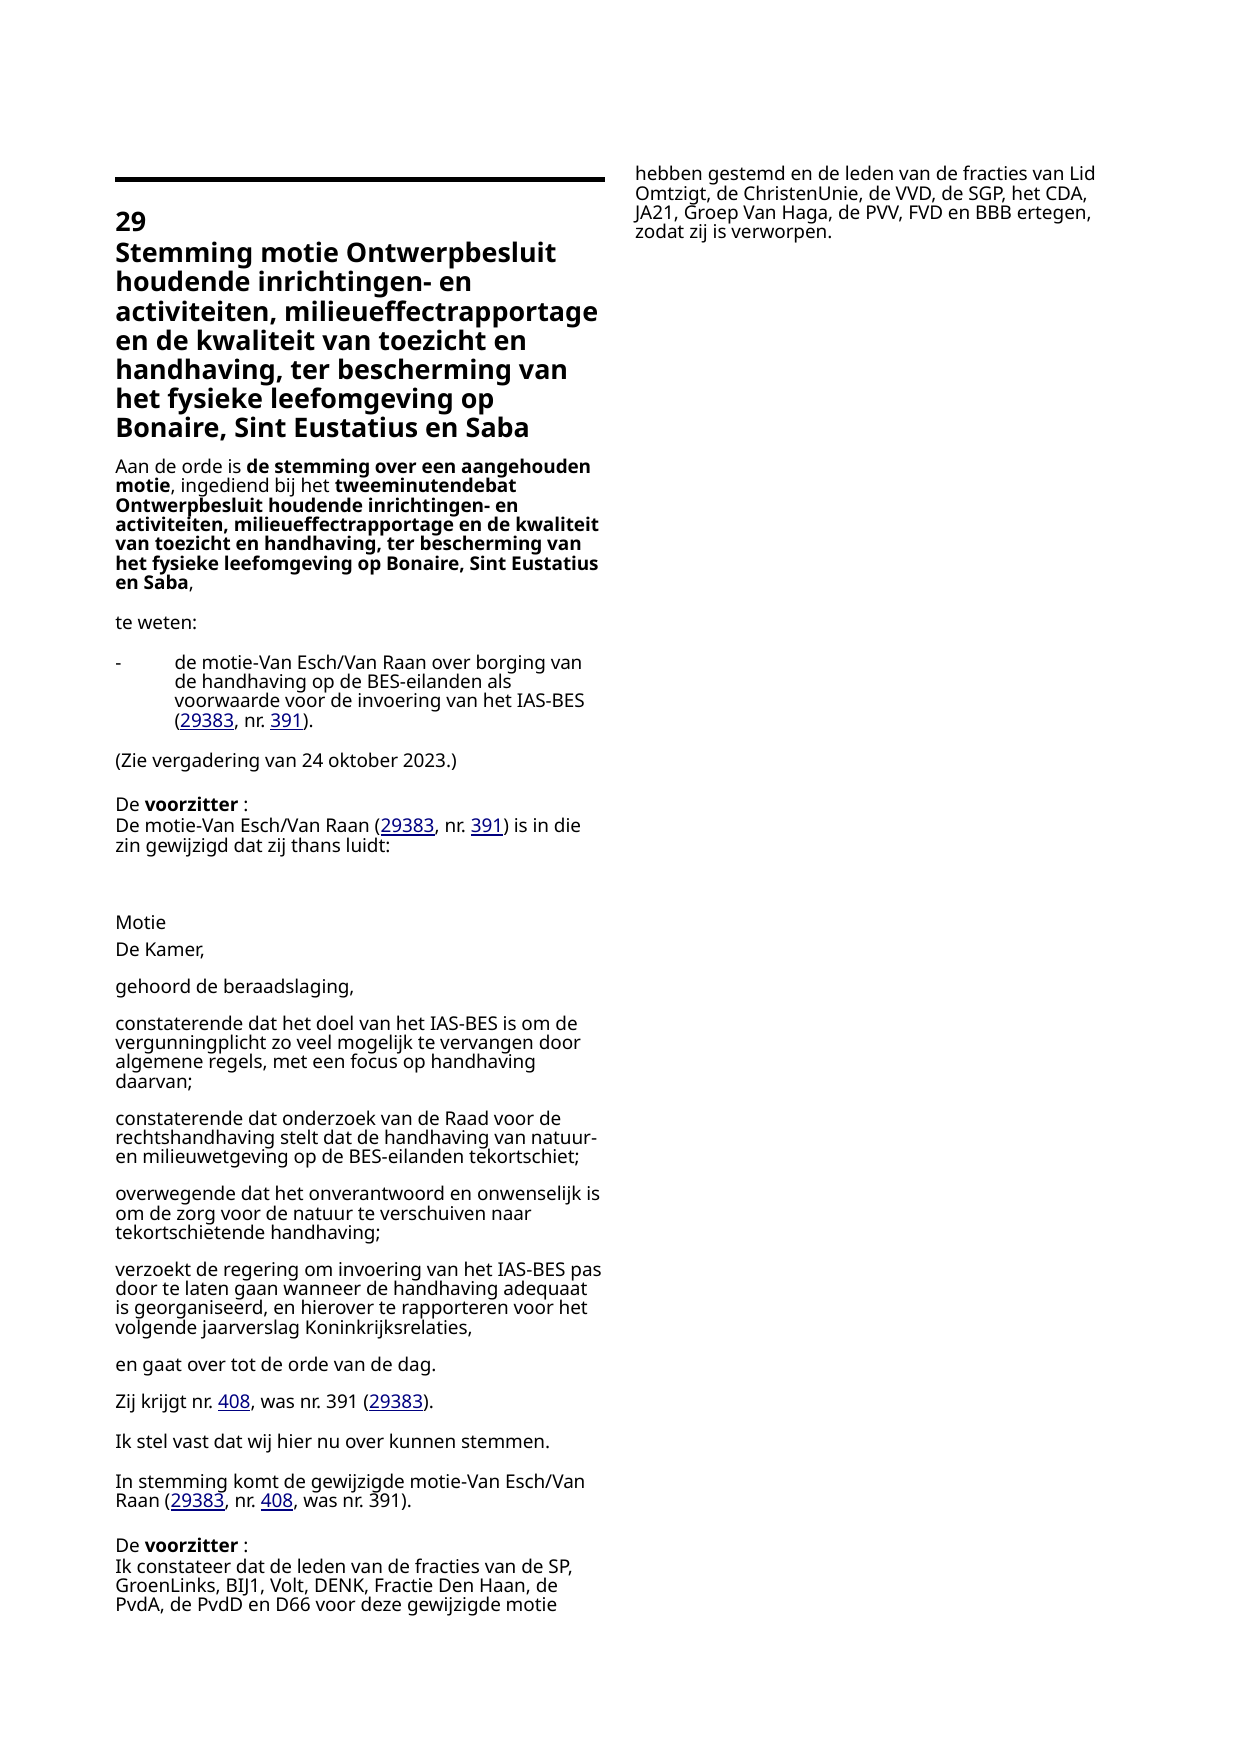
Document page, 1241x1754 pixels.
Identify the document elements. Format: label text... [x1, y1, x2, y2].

text Ik constateer dat de leden van de fracties van de SP, GroenLinks, BIJ1, Volt, DENK, Fractie Den Haan, de PvdA, de PvdD en D66 voor deze gewijzigde motie [115, 1558, 605, 1616]
text te weten: [115, 614, 605, 633]
text en gaat over tot de orde van de dag. [115, 1356, 605, 1375]
text constaterende dat onderzoek van de Raad voor de rechtshandhaving stelt dat de handhaving van natuur- en milieuwetgeving op de BES-eilanden tekortschiet; [115, 1110, 605, 1168]
list de motie-Van Esch/Van Raan over borging van de handhaving op de BES-eilanden als voorwaarde voor de invoering van het IAS-BES (29383, nr. 391). [115, 654, 605, 731]
text overwegende dat het onverantwoord en onwenselijk is om de zorg voor de natuur te verschuiven naar tekortschietende handhaving; [115, 1185, 605, 1243]
text De voorzitter : [115, 792, 605, 817]
text 29 [115, 203, 605, 239]
text Ik stel vast dat wij hier nu over kunnen stemmen. [115, 1433, 605, 1452]
text hebben gestemd en de leden van de fracties van Lid Omtzigt, de ChristenUnie, de VVD, de SGP, het CDA, JA21, Groep Van Haga, de PVV, FVD en BBB ertegen, zodat zij is verworpen. [635, 165, 1125, 242]
text Aan de orde is de stemming over een aangehouden motie, ingediend bij het tweeminutendebat Ontwerpbesluit houdende inrichtingen- en activiteiten, milieueffectrapportage en de kwaliteit van toezicht en handhaving, ter bescherming van het fysieke leefomgeving op Bonaire, Sint Eustatius en Saba, [115, 458, 605, 593]
text De Kamer, [115, 941, 605, 960]
text constaterende dat het doel van het IAS-BES is om de vergunningplicht zo veel mogelijk te vervangen door algemene regels, met een focus op handhaving daarvan; [115, 1015, 605, 1092]
text De motie-Van Esch/Van Raan (29383, nr. 391) is in die zin gewijzigd dat zij thans luidt: [115, 817, 605, 856]
text gehoord de beraadslaging, [115, 978, 605, 997]
text In stemming komt de gewijzigde motie-Van Esch/Van Raan (29383, nr. 408, was nr. 391). [115, 1473, 605, 1511]
text De voorzitter : [115, 1532, 605, 1558]
text Stemming motie Ontwerpbesluit houdende inrichtingen- en activiteiten, milieueffectrapportage en de kwaliteit van toezicht en handhaving, ter bescherming van het fysieke leefomgeving op Bonaire, Sint Eustatius en Saba [115, 239, 605, 458]
text Motie [115, 909, 605, 935]
text Zij krijgt nr. 408, was nr. 391 (29383). [115, 1393, 605, 1412]
text verzoekt de regering om invoering van het IAS-BES pas door te laten gaan wanneer de handhaving adequaat is georganiseerd, en hierover te rapporteren voor het volgende jaarverslag Koninkrijksrelaties, [115, 1261, 605, 1338]
text (Zie vergadering van 24 oktober 2023.) [115, 752, 605, 771]
